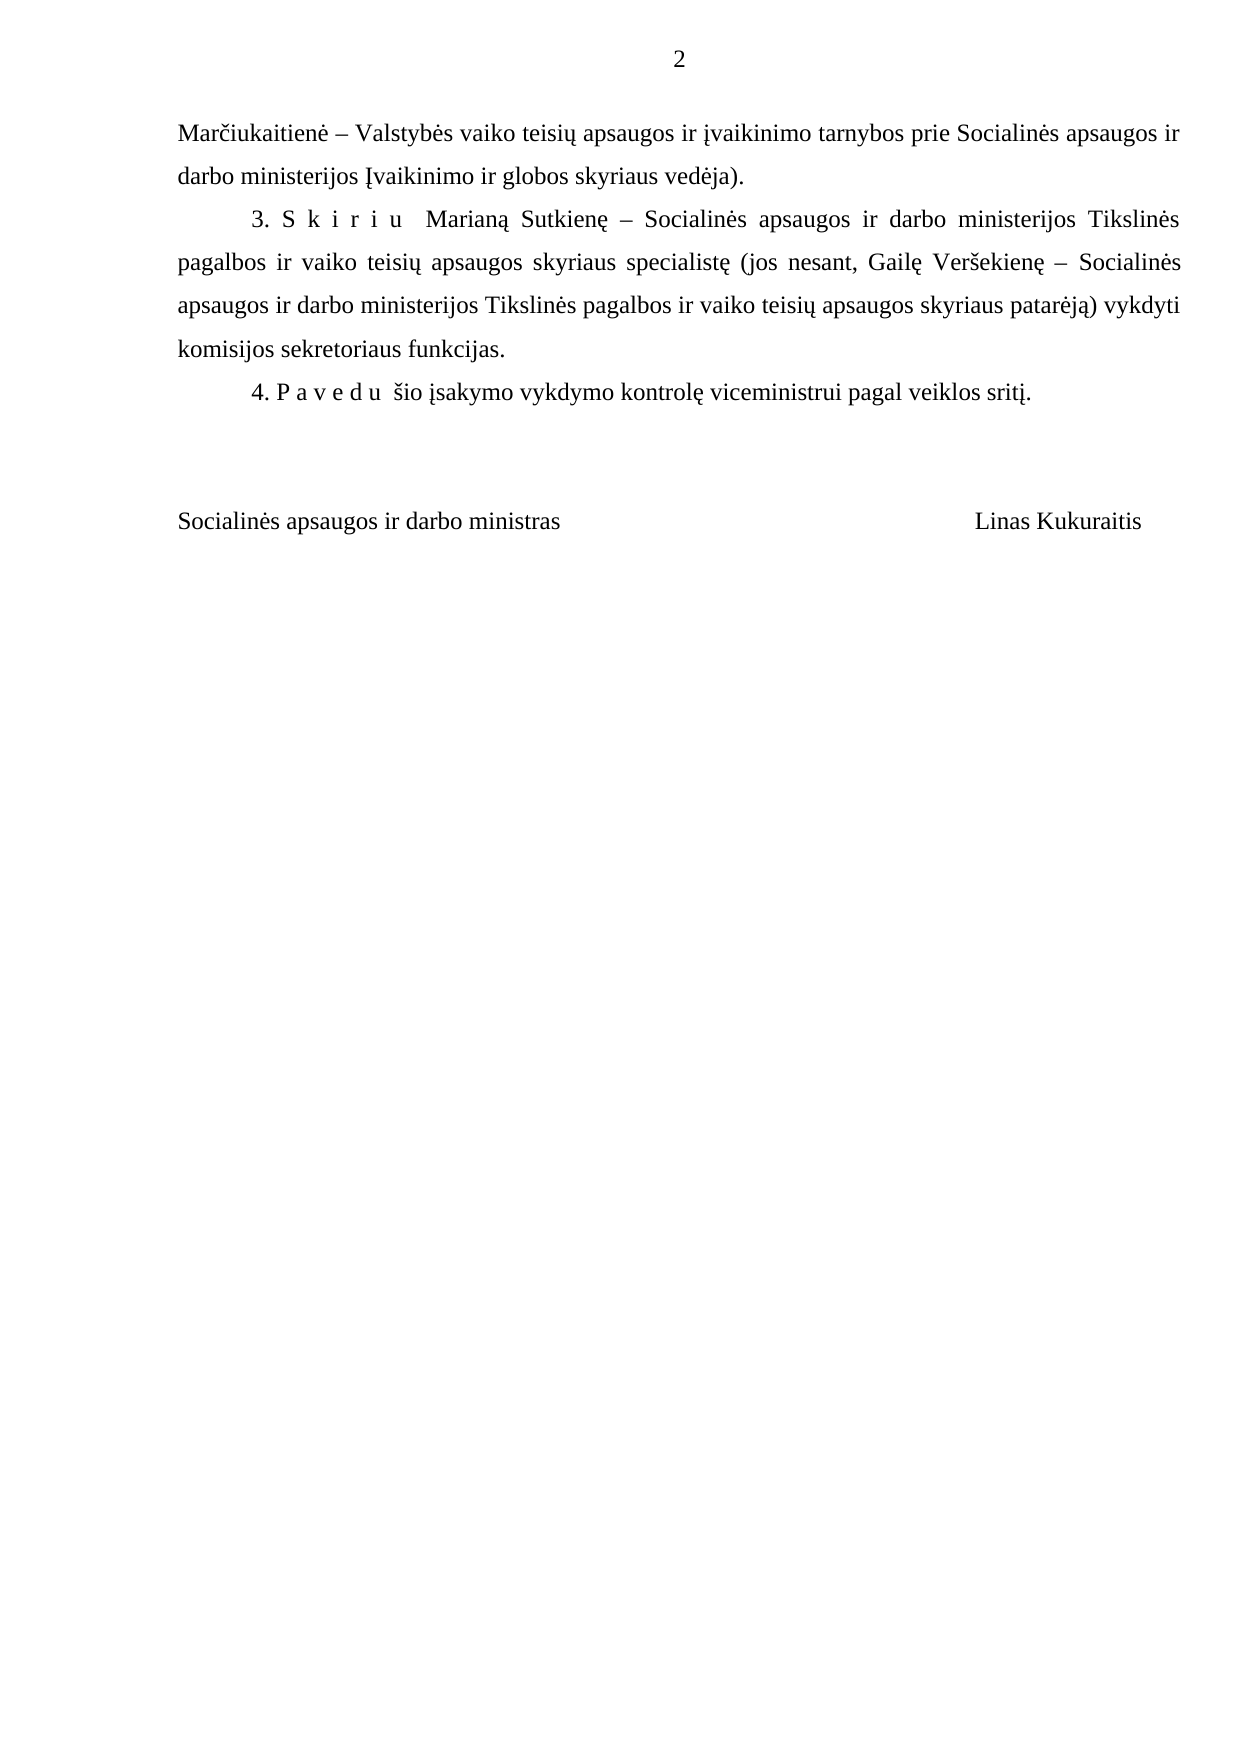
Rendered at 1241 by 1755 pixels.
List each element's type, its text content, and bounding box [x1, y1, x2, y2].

text 3. S k i r i u Marianą Sutkienę – Socialinės apsaugos ir darbo ministerijos Tikslinės pagalbos ir vaiko teisių apsaugos skyriaus specialistę (jos nesant, Gailę Veršekienę – Socialinės apsaugos ir darbo ministerijos Tikslinės pagalbos ir vaiko teisių apsaugos skyriaus patarėją) vykdyti komisijos sekretoriaus funkcijas. [177, 204, 1181, 362]
text 4. P a v e d u šio įsakymo vykdymo kontrolę viceministrui pagal veiklos sritį. [177, 377, 1181, 406]
text Marčiukaitienė – Valstybės vaiko teisių apsaugos ir įvaikinimo tarnybos prie Socialinės apsaugos ir darbo ministerijos Įvaikinimo ir globos skyriaus vedėja). [177, 118, 1181, 190]
text Socialinės apsaugos ir darbo ministras Linas Kukuraitis [177, 506, 1181, 535]
